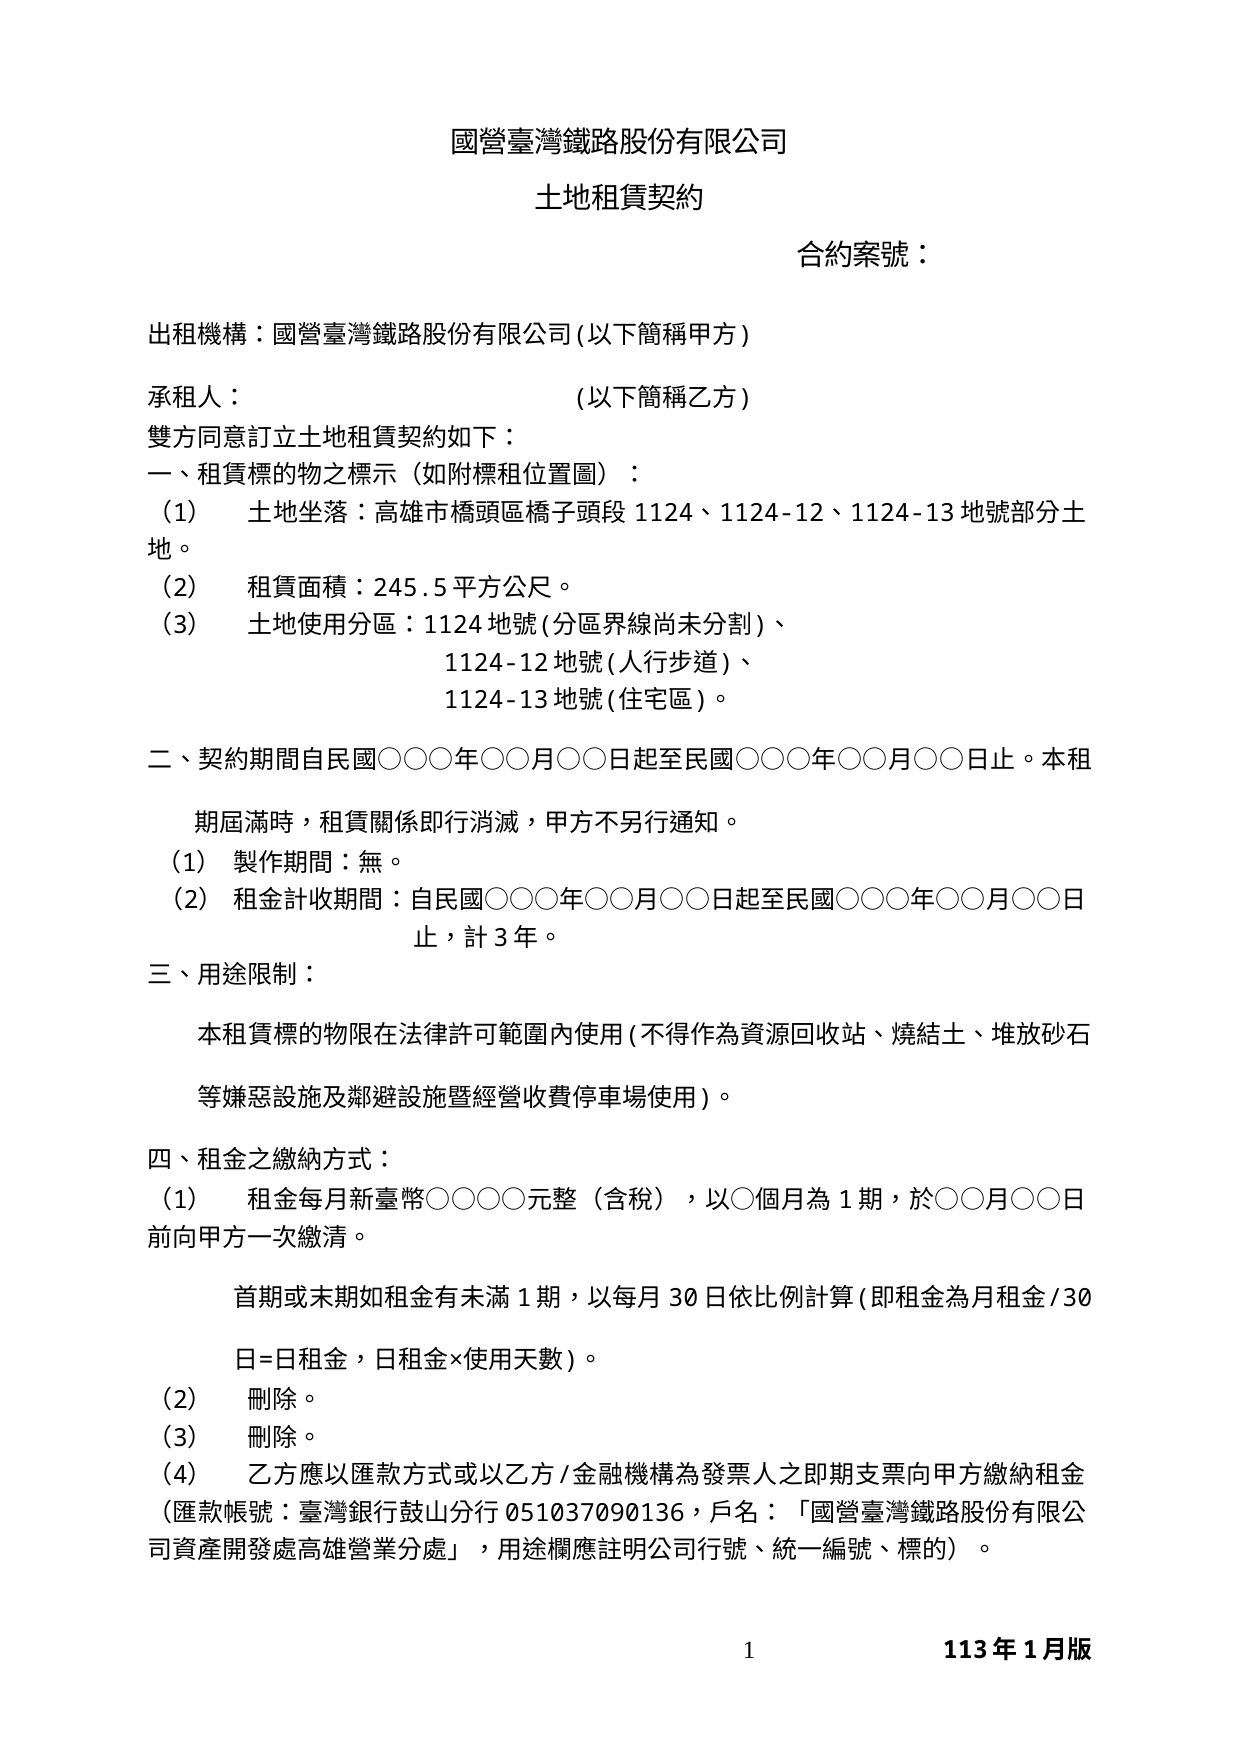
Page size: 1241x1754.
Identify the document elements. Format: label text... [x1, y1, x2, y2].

text 國營臺灣鐵路股份有限公司 [147, 122, 1092, 160]
list 乙方應以匯款方式或以乙方/金融機構為發票人之即期支票向甲方繳納租金（匯款帳號：臺灣銀行鼓山分行051037090136，戶名：「國營臺灣鐵路股份有限公司資產開發處高雄營業分處」，用途欄應註明公司行號、統一編號、標的）。 [148, 1454, 1087, 1566]
text 本租賃標的物限在法律許可範圍內使用(不得作為資源回收站、燒結土、堆放砂石等嫌惡設施及鄰避設施暨經營收費停車場使用)。 [198, 991, 1092, 1116]
list 製作期間：無。 [157, 841, 1087, 879]
text 二、契約期間自民國○○○年○○月○○日起至民國○○○年○○月○○日止。本租期屆滿時，租賃關係即行消滅，甲方不另行通知。 [148, 716, 1092, 841]
list 租金每月新臺幣○○○○元整（含稅），以○個月為1期，於○○月○○日前向甲方一次繳清。 [148, 1179, 1087, 1254]
text 土地租賃契約 [147, 179, 1092, 216]
text 合約案號： [147, 235, 1092, 272]
text 三、用途限制： [148, 954, 1092, 991]
list 土地使用分區：1124地號(分區界線尚未分割)、 [148, 604, 1087, 641]
text 出租機構：國營臺灣鐵路股份有限公司(以下簡稱甲方) [148, 291, 1092, 354]
list 刪除。 [148, 1379, 1087, 1416]
list 租金計收期間：自民國○○○年○○月○○日起至民國○○○年○○月○○日止，計3年。 [158, 879, 1087, 954]
text 承租人： (以下簡稱乙方) [148, 354, 1092, 416]
text 1124-12地號(人行步道)、 [233, 641, 1087, 679]
text 首期或末期如租金有未滿1期，以每月30日依比例計算(即租金為月租金/30日=日租金，日租金×使用天數)。 [233, 1254, 1092, 1379]
text 1124-13地號(住宅區)。 [233, 679, 1087, 716]
list 租賃面積：245.5平方公尺。 [148, 566, 1087, 604]
text 四、租金之繳納方式： [148, 1116, 1092, 1179]
list 土地坐落：高雄市橋頭區橋子頭段1124、1124-12、1124-13地號部分土地。 [148, 491, 1087, 566]
list 刪除。 [148, 1416, 1087, 1454]
text 一、租賃標的物之標示（如附標租位置圖）： [148, 454, 1087, 491]
text 雙方同意訂立土地租賃契約如下： [148, 416, 1087, 454]
